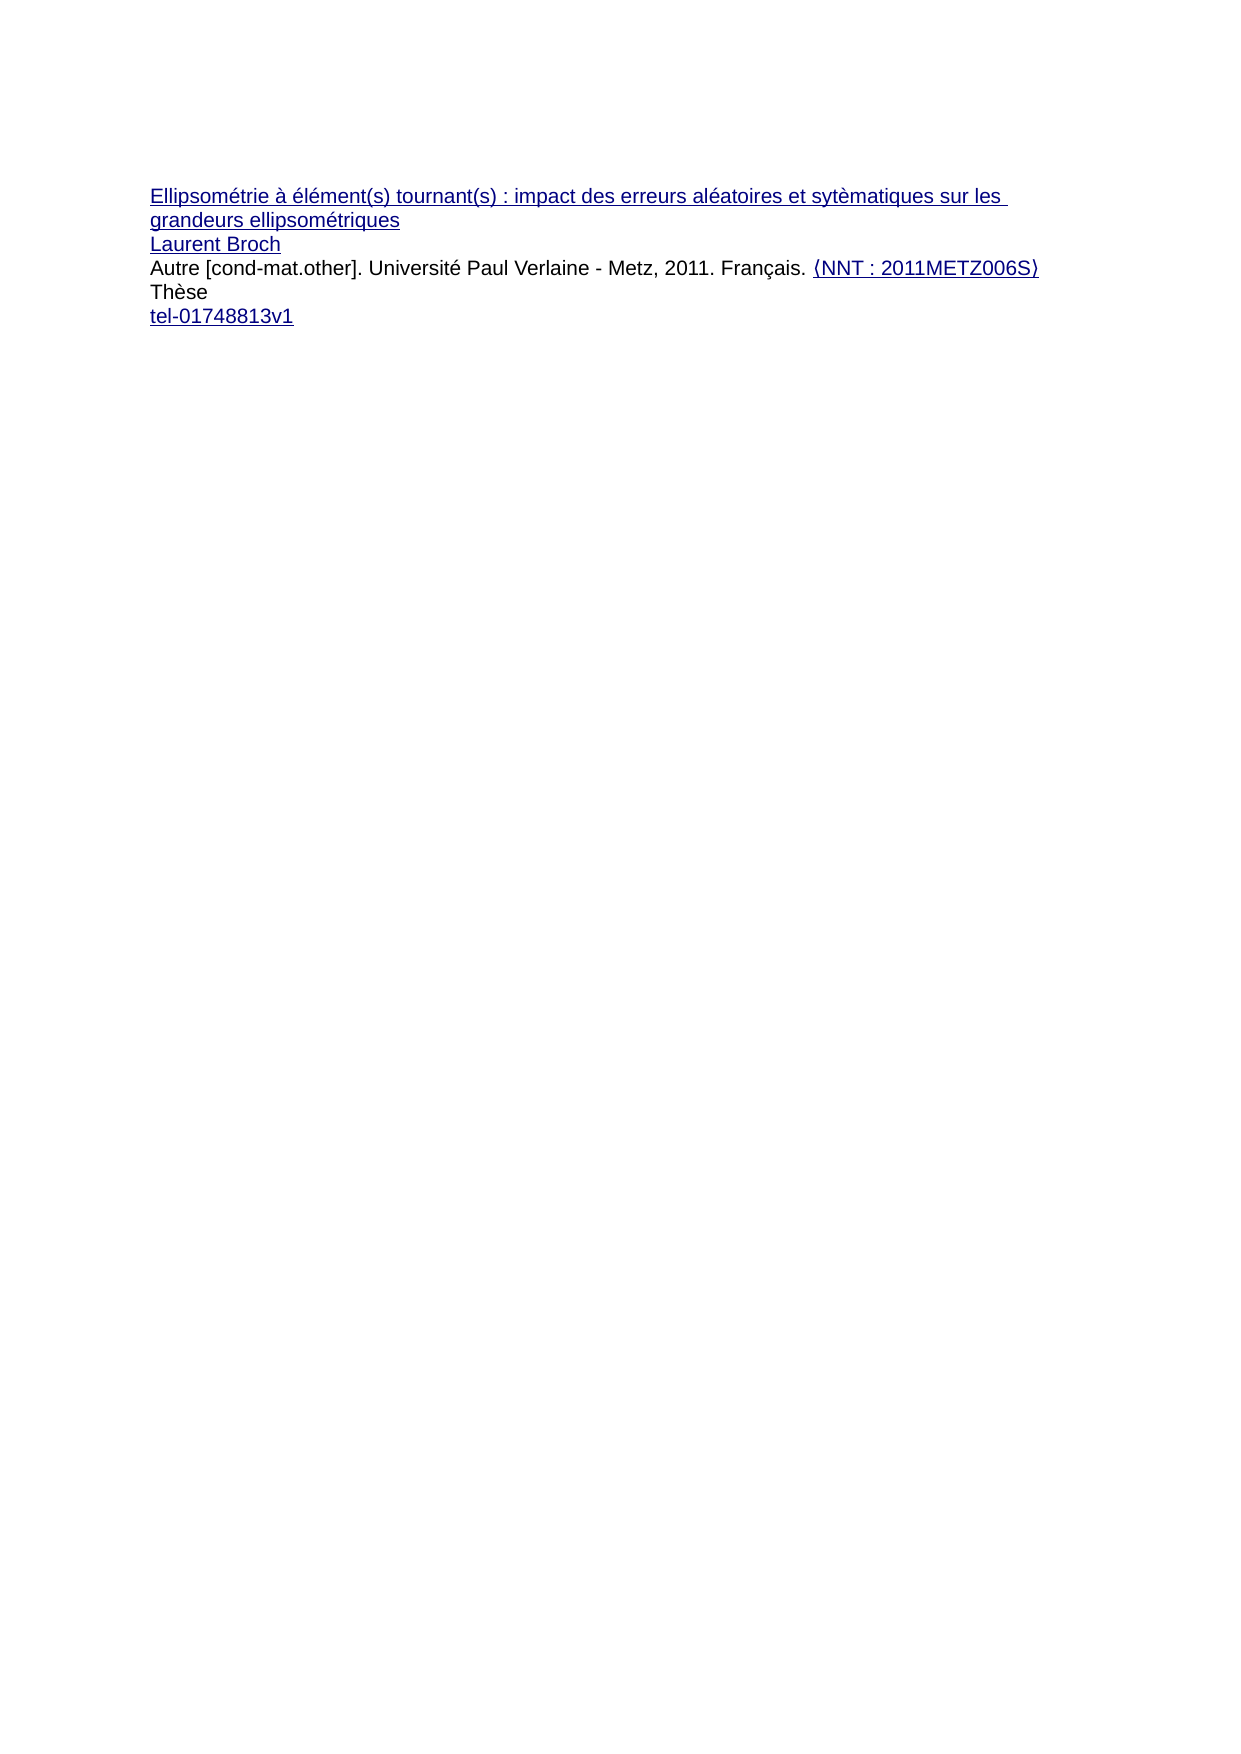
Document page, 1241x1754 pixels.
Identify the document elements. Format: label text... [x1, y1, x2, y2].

table_header Ellipsométrie à élément(s) tournant(s) : impact des erreurs aléatoires et sytèmatiques sur les grandeurs ellipsométriques Laurent Broch Autre [cond-mat.other]. Université Paul Verlaine - Metz, 2011. Français. ⟨NNT : 2011METZ006S⟩ Thèse tel-01748813v1 [150, 184, 1090, 328]
